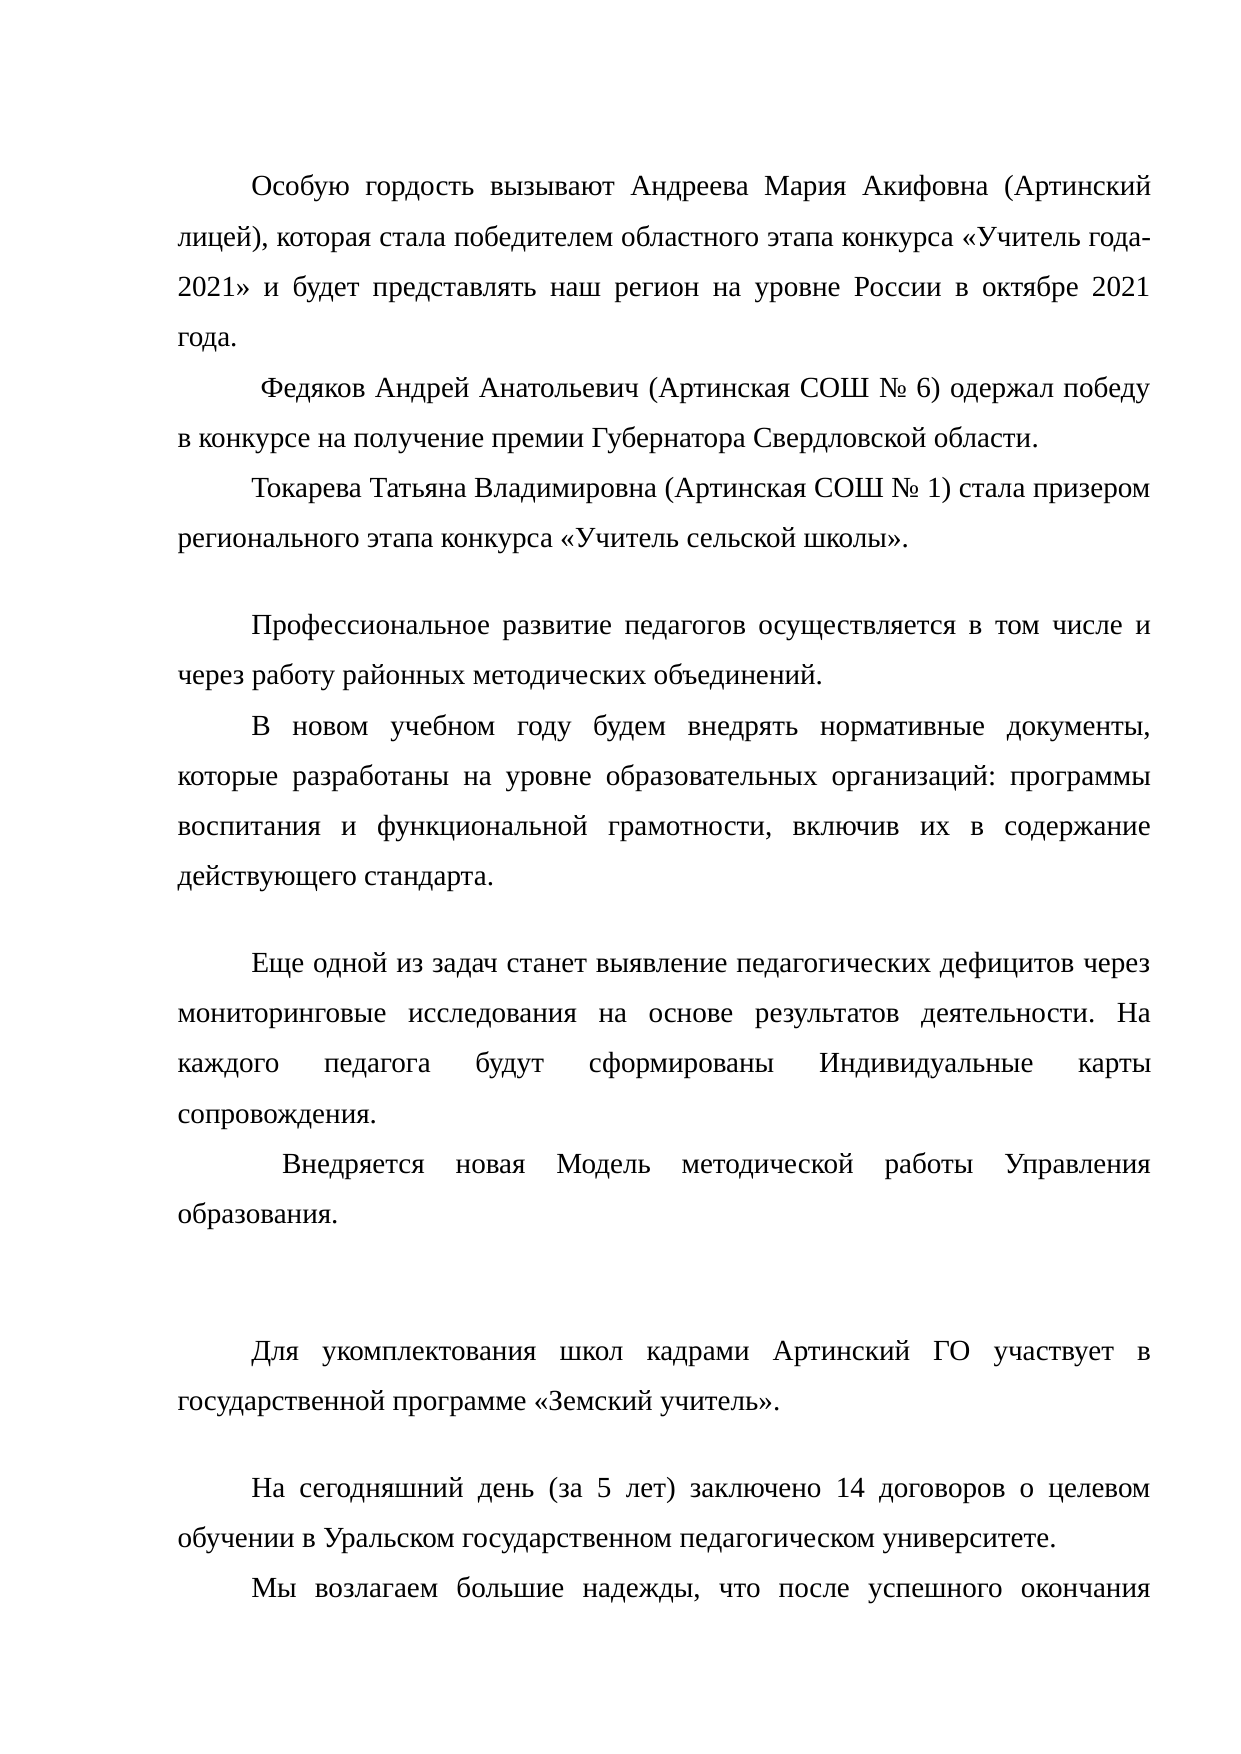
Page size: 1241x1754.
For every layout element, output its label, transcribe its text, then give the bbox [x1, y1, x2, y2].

text Токарева Татьяна Владимировна (Артинская СОШ № 1) стала призером регионального этапа конкурса «Учитель сельской школы». [177, 470, 1152, 554]
text Профессиональное развитие педагогов осуществляется в том числе и через работу районных методических объединений. [177, 607, 1152, 691]
text В новом учебном году будем внедрять нормативные документы, которые разработаны на уровне образовательных организаций: программы воспитания и функциональной грамотности, включив их в содержание действующего стандарта. [177, 708, 1152, 892]
text Внедряется новая Модель методической работы Управления образования. [177, 1146, 1152, 1230]
text Особую гордость вызывают Андреева Мария Акифовна (Артинский лицей), которая стала победителем областного этапа конкурса «Учитель года-2021» и будет представлять наш регион на уровне России в октябре 2021 года. [177, 168, 1152, 353]
text Еще одной из задач станет выявление педагогических дефицитов через мониторинговые исследования на основе результатов деятельности. На каждого педагога будут сформированы Индивидуальные карты сопровождения. [177, 945, 1152, 1129]
text Для укомплектования школ кадрами Артинский ГО участвует в государственной программе «Земский учитель». [177, 1333, 1152, 1417]
text Федяков Андрей Анатольевич (Артинская СОШ № 6) одержал победу в конкурсе на получение премии Губернатора Свердловской области. [177, 370, 1152, 453]
text На сегодняшний день (за 5 лет) заключено 14 договоров о целевом обучении в Уральском государственном педагогическом университете. [177, 1470, 1152, 1554]
text Мы возлагаем большие надежды, что после успешного окончания [177, 1570, 1152, 1604]
